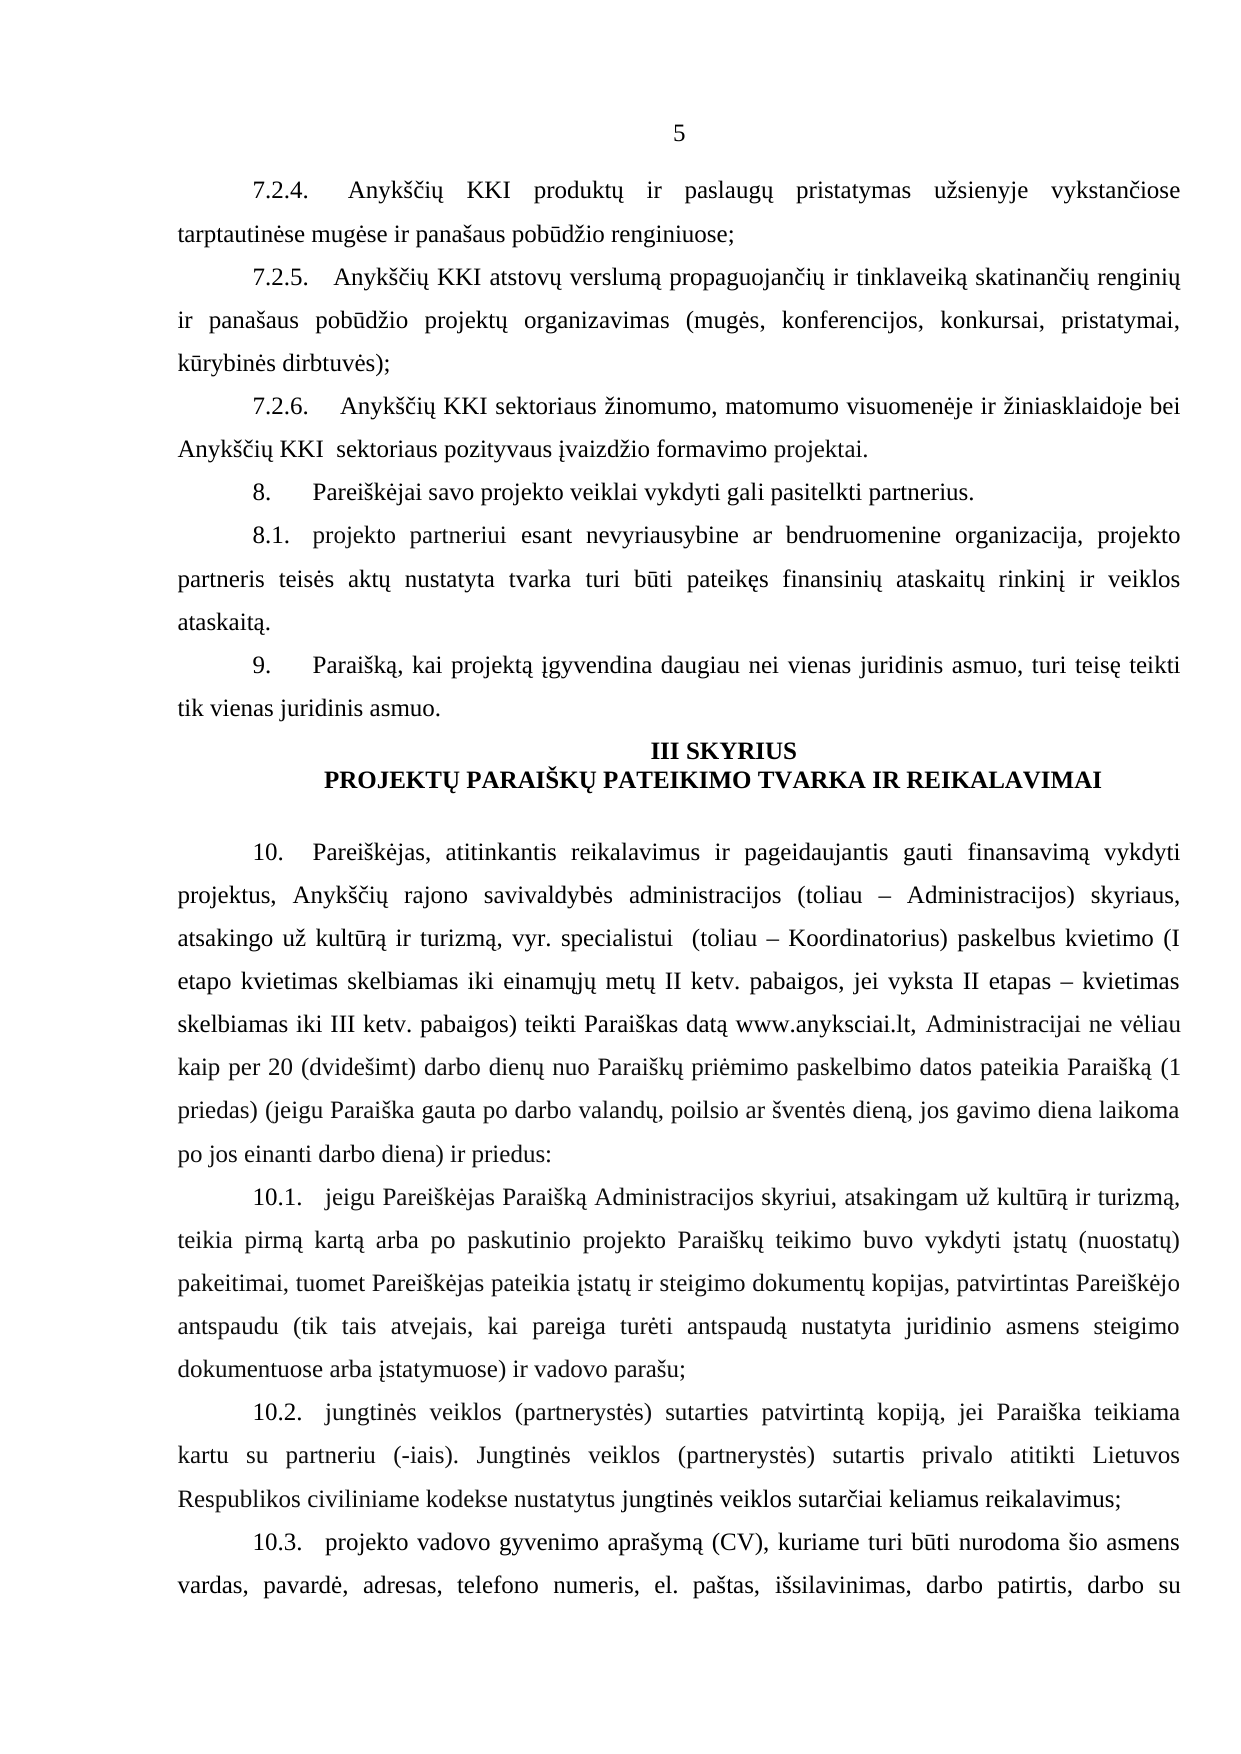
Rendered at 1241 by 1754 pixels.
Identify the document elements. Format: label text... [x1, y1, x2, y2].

text 8.1. projekto partneriui esant nevyriausybine ar bendruomenine organizacija, projekto partneris teisės aktų nustatyta tvarka turi būti pateikęs finansinių ataskaitų rinkinį ir veiklos ataskaitą. [177, 521, 1181, 636]
text 8. Pareiškėjai savo projekto veiklai vykdyti gali pasitelkti partnerius. [177, 477, 1181, 506]
text 7.2.4. Anykščių KKI produktų ir paslaugų pristatymas užsienyje vykstančiose tarptautinėse mugėse ir panašaus pobūdžio renginiuose; [177, 176, 1181, 247]
text 7.2.5. Anykščių KKI atstovų verslumą propaguojančių ir tinklaveiką skatinančių renginių ir panašaus pobūdžio projektų organizavimas (mugės, konferencijos, konkursai, pristatymai, kūrybinės dirbtuvės); [177, 262, 1181, 377]
text 10.3. projekto vadovo gyvenimo aprašymą (CV), kuriame turi būti nurodoma šio asmens vardas, pavardė, adresas, telefono numeris, el. paštas, išsilavinimas, darbo patirtis, darbo su [177, 1527, 1181, 1599]
text III SKYRIUS [177, 736, 1181, 765]
text 10.1. jeigu Pareiškėjas Paraišką Administracijos skyriui, atsakingam už kultūrą ir turizmą, teikia pirmą kartą arba po paskutinio projekto Paraiškų teikimo buvo vykdyti įstatų (nuostatų) pakeitimai, tuomet Pareiškėjas pateikia įstatų ir steigimo dokumentų kopijas, patvirtintas Pareiškėjo antspaudu (tik tais atvejais, kai pareiga turėti antspaudą nustatyta juridinio asmens steigimo dokumentuose arba įstatymuose) ir vadovo parašu; [177, 1182, 1181, 1383]
text 9. Paraišką, kai projektą įgyvendina daugiau nei vienas juridinis asmuo, turi teisę teikti tik vienas juridinis asmuo. [177, 650, 1181, 722]
text PROJEKTŲ PARAIŠKŲ PATEIKIMO TVARKA IR REIKALAVIMAI [177, 765, 1167, 794]
text 10.2. jungtinės veiklos (partnerystės) sutarties patvirtintą kopiją, jei Paraiška teikiama kartu su partneriu (-iais). Jungtinės veiklos (partnerystės) sutartis privalo atitikti Lietuvos Respublikos civiliniame kodekse nustatytus jungtinės veiklos sutarčiai keliamus reikalavimus; [177, 1397, 1181, 1512]
text 7.2.6. Anykščių KKI sektoriaus žinomumo, matomumo visuomenėje ir žiniasklaidoje bei Anykščių KKI sektoriaus pozityvaus įvaizdžio formavimo projektai. [177, 391, 1181, 463]
text 10. Pareiškėjas, atitinkantis reikalavimus ir pageidaujantis gauti finansavimą vykdyti projektus, Anykščių rajono savivaldybės administracijos (toliau – Administracijos) skyriaus, atsakingo už kultūrą ir turizmą, vyr. specialistui (toliau – Koordinatorius) paskelbus kvietimo (I etapo kvietimas skelbiamas iki einamųjų metų II ketv. pabaigos, jei vyksta II etapas – kvietimas skelbiamas iki III ketv. pabaigos) teikti Paraiškas datą www.anyksciai.lt, Administracijai ne vėliau kaip per 20 (dvidešimt) darbo dienų nuo Paraiškų priėmimo paskelbimo datos pateikia Paraišką (1 priedas) (jeigu Paraiška gauta po darbo valandų, poilsio ar šventės dieną, jos gavimo diena laikoma po jos einanti darbo diena) ir priedus: [177, 837, 1181, 1167]
